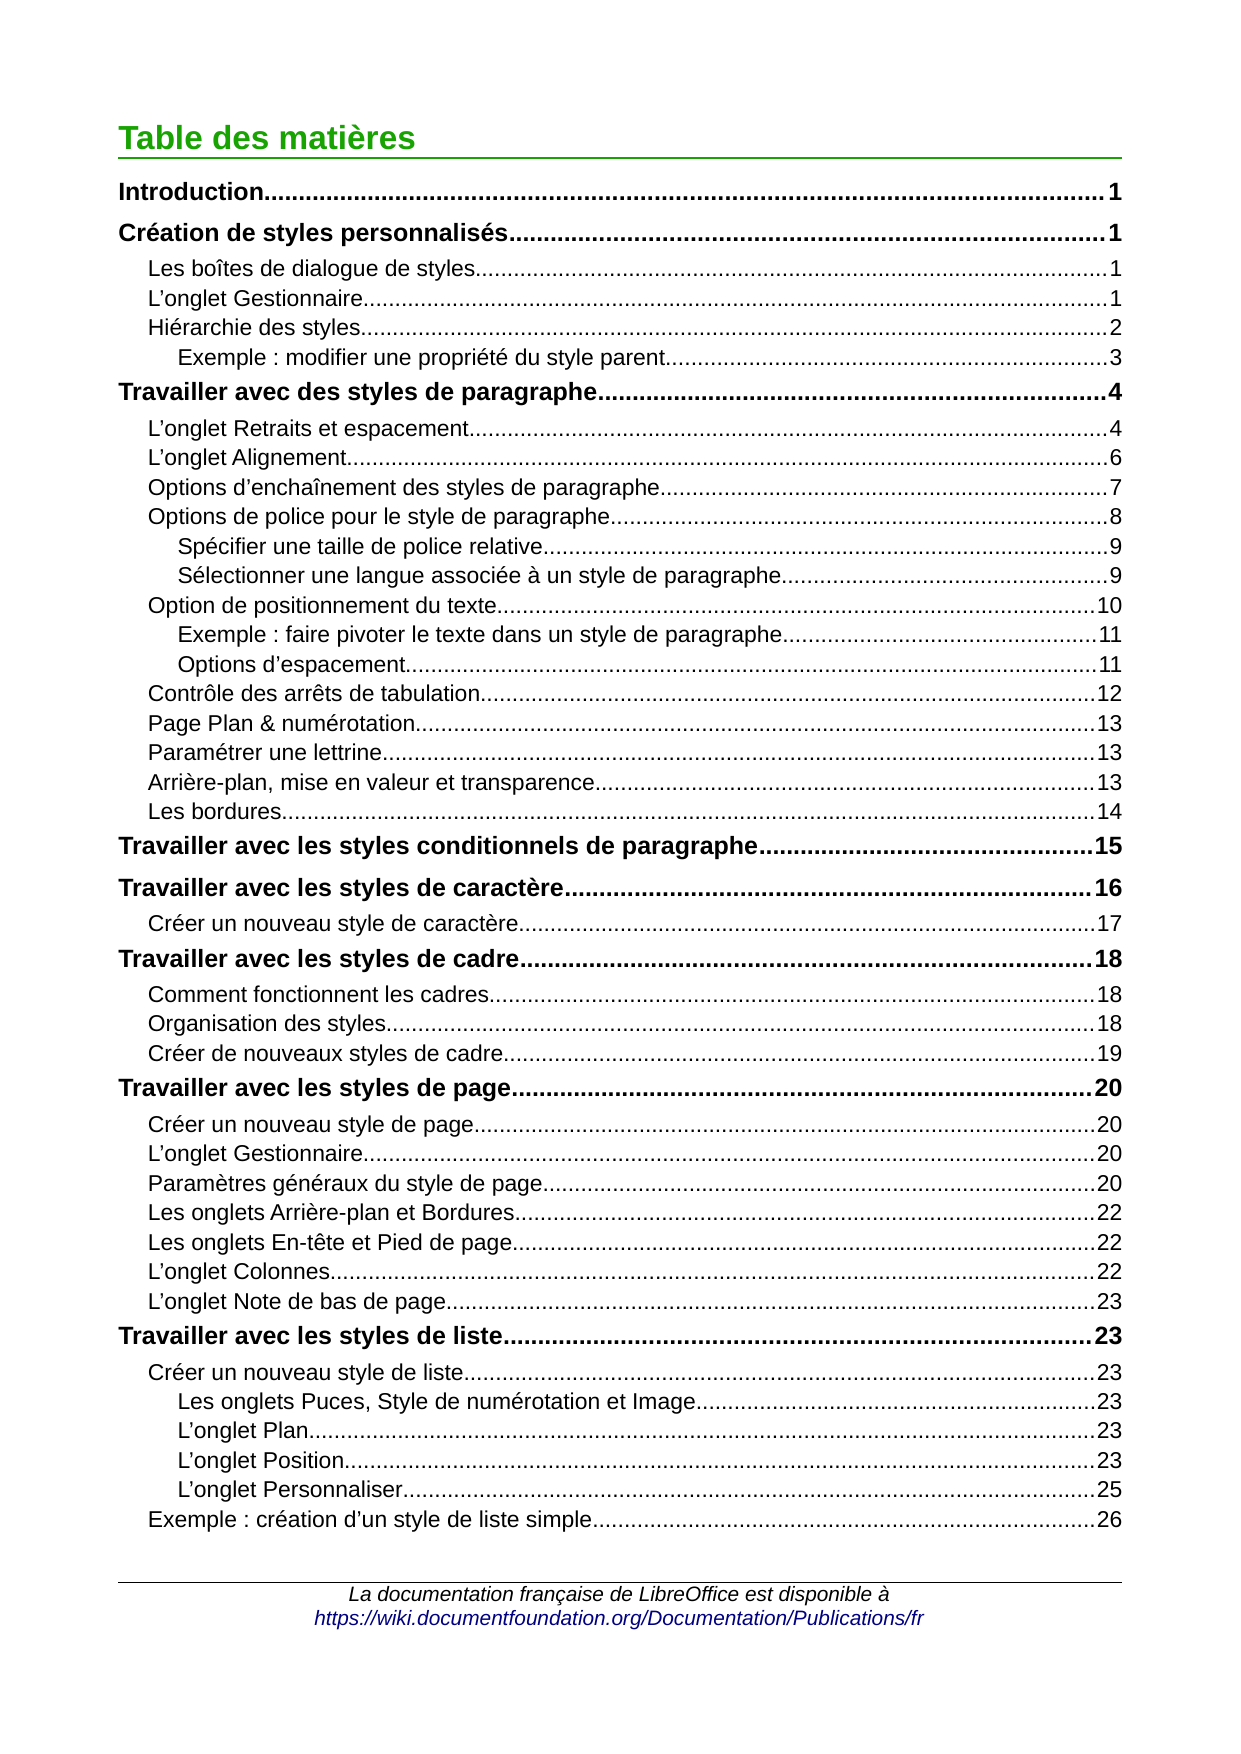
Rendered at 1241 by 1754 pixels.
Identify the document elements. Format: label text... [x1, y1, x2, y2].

text Introduction 1 [118, 177, 1122, 206]
text Paramètres généraux du style de page 20 [148, 1168, 1122, 1197]
text Options d’espacement 11 [177, 648, 1122, 678]
text Contrôle des arrêts de tabulation 12 [148, 678, 1122, 707]
text Création de styles personnalisés 1 [118, 218, 1122, 247]
text Option de positionnement du texte 10 [148, 589, 1122, 619]
text Les onglets En-tête et Pied de page 22 [148, 1227, 1122, 1256]
text L’onglet Gestionnaire 1 [148, 283, 1122, 312]
text L’onglet Position 23 [177, 1445, 1122, 1474]
text Page Plan & numérotation 13 [148, 707, 1122, 737]
text Les bordures 14 [148, 796, 1122, 825]
text Travailler avec les styles de cadre 18 [118, 943, 1122, 973]
text Paramétrer une lettrine 13 [148, 737, 1122, 766]
text Options d’enchaînement des styles de paragraphe 7 [148, 472, 1122, 501]
text Comment fonctionnent les cadres 18 [148, 979, 1122, 1008]
text L’onglet Retraits et espacement 4 [148, 413, 1122, 442]
text Les onglets Puces, Style de numérotation et Image 23 [177, 1386, 1122, 1415]
text L’onglet Note de bas de page 23 [148, 1286, 1122, 1315]
text Exemple : faire pivoter le texte dans un style de paragraphe 11 [177, 619, 1122, 648]
text Sélectionner une langue associée à un style de paragraphe 9 [177, 560, 1122, 589]
text Spécifier une taille de police relative 9 [177, 531, 1122, 560]
text Créer de nouveaux styles de cadre 19 [148, 1038, 1122, 1067]
text L’onglet Plan 23 [177, 1415, 1122, 1445]
text Exemple : création d’un style de liste simple 26 [148, 1504, 1122, 1533]
text Travailler avec des styles de paragraphe 4 [118, 377, 1122, 407]
text Organisation des styles 18 [148, 1008, 1122, 1038]
text L’onglet Gestionnaire 20 [148, 1138, 1122, 1168]
text L’onglet Alignement 6 [148, 442, 1122, 472]
text Créer un nouveau style de caractère 17 [148, 908, 1122, 937]
text Travailler avec les styles de page 20 [118, 1073, 1122, 1103]
text Les boîtes de dialogue de styles 1 [148, 253, 1122, 283]
text L’onglet Personnaliser 25 [177, 1474, 1122, 1504]
text Hiérarchie des styles 2 [148, 312, 1122, 342]
subtitle Table des matières [118, 118, 1122, 157]
text Options de police pour le style de paragraphe 8 [148, 501, 1122, 531]
text Les onglets Arrière-plan et Bordures 22 [148, 1197, 1122, 1227]
text Travailler avec les styles conditionnels de paragraphe 15 [118, 831, 1122, 861]
text Créer un nouveau style de liste 23 [148, 1356, 1122, 1386]
text Arrière-plan, mise en valeur et transparence 13 [148, 766, 1122, 796]
text Exemple : modifier une propriété du style parent 3 [177, 342, 1122, 371]
text Travailler avec les styles de liste 23 [118, 1321, 1122, 1350]
text Créer un nouveau style de page 20 [148, 1109, 1122, 1138]
text L’onglet Colonnes 22 [148, 1256, 1122, 1286]
text Travailler avec les styles de caractère 16 [118, 873, 1122, 902]
